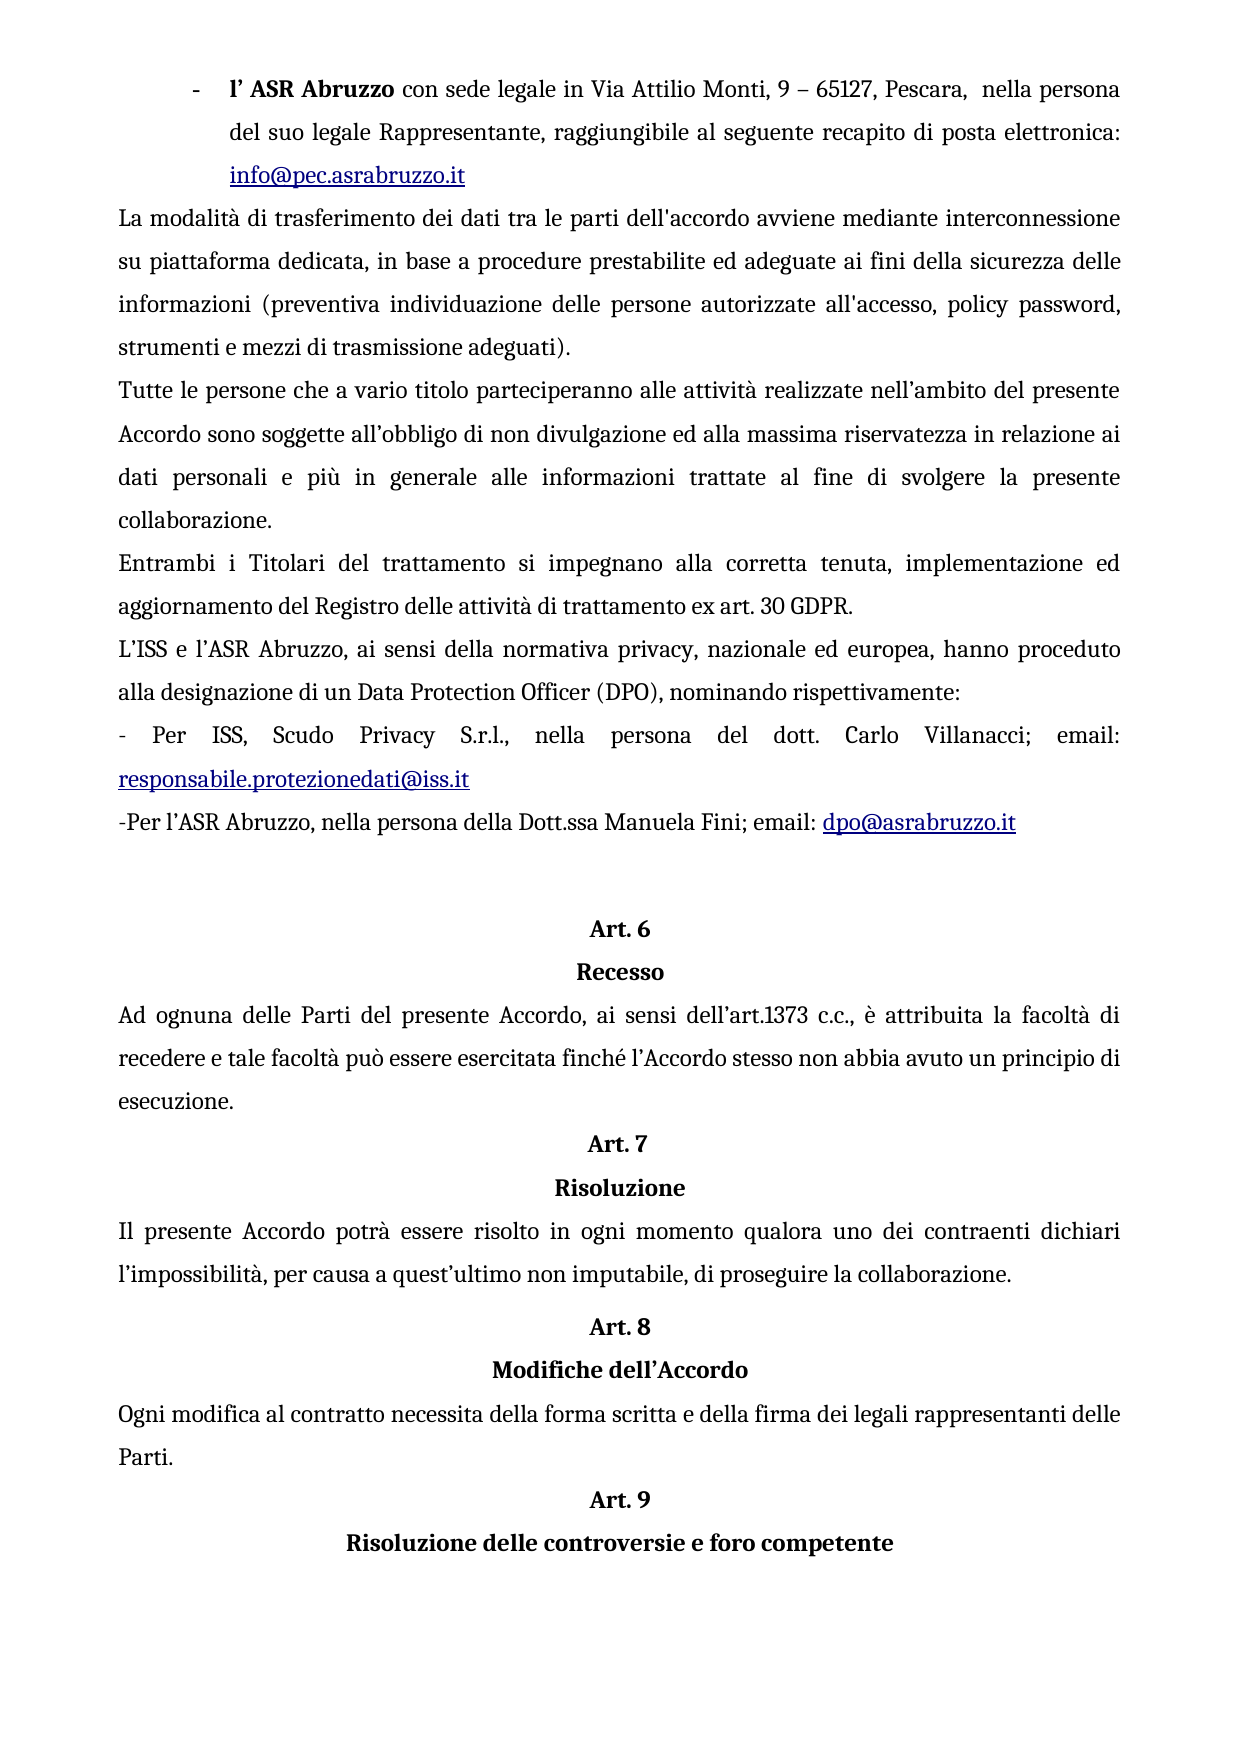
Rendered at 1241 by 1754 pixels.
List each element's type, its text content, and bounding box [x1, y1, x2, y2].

list l’ ASR Abruzzo con sede legale in Via Attilio Monti, 9 – 65127, Pescara, nella persona del suo legale Rappresentante, raggiungibile al seguente recapito di posta elettronica: info@pec.asrabruzzo.it [192, 74, 1122, 189]
text Risoluzione [118, 1173, 1122, 1202]
text Il presente Accordo potrà essere risolto in ogni momento qualora uno dei contraenti dichiari l’impossibilità, per causa a quest’ultimo non imputabile, di proseguire la collaborazione. [118, 1217, 1122, 1288]
text Art. 9 [118, 1486, 1122, 1514]
text Entrambi i Titolari del trattamento si impegnano alla corretta tenuta, implementazione ed aggiornamento del Registro delle attività di trattamento ex art. 30 GDPR. [118, 549, 1122, 621]
text -Per l’ASR Abruzzo, nella persona della Dott.ssa Manuela Fini; email: dpo@asrabruzzo.it [118, 808, 1122, 836]
text La modalità di trasferimento dei dati tra le parti dell'accordo avviene mediante interconnessione su piattaforma dedicata, in base a procedure prestabilite ed adeguate ai fini della sicurezza delle informazioni (preventiva individuazione delle persone autorizzate all'accesso, policy password, strumenti e mezzi di trasmissione adeguati). [118, 204, 1122, 362]
text Tutte le persone che a vario titolo parteciperanno alle attività realizzate nell’ambito del presente Accordo sono soggette all’obbligo di non divulgazione ed alla massima riservatezza in relazione ai dati personali e più in generale alle informazioni trattate al fine di svolgere la presente collaborazione. [118, 376, 1122, 534]
text Modifiche dell’Accordo [118, 1356, 1122, 1385]
text Art. 7 [118, 1130, 1122, 1159]
text Ad ognuna delle Parti del presente Accordo, ai sensi dell’art.1373 c.c., è attribuita la facoltà di recedere e tale facoltà può essere esercitata finché l’Accordo stesso non abbia avuto un principio di esecuzione. [118, 1001, 1122, 1116]
text Ogni modifica al contratto necessita della forma scritta e della firma dei legali rappresentanti delle Parti. [118, 1399, 1122, 1471]
text Art. 6 [118, 915, 1122, 943]
text L’ISS e l’ASR Abruzzo, ai sensi della normativa privacy, nazionale ed europea, hanno proceduto alla designazione di un Data Protection Officer (DPO), nominando rispettivamente: [118, 635, 1122, 707]
text - Per ISS, Scudo Privacy S.r.l., nella persona del dott. Carlo Villanacci; email: responsabile.protezionedati@iss.it [118, 721, 1122, 793]
text Risoluzione delle controversie e foro competente [118, 1529, 1122, 1558]
text Recesso [118, 958, 1122, 987]
text Art. 8 [118, 1313, 1122, 1342]
